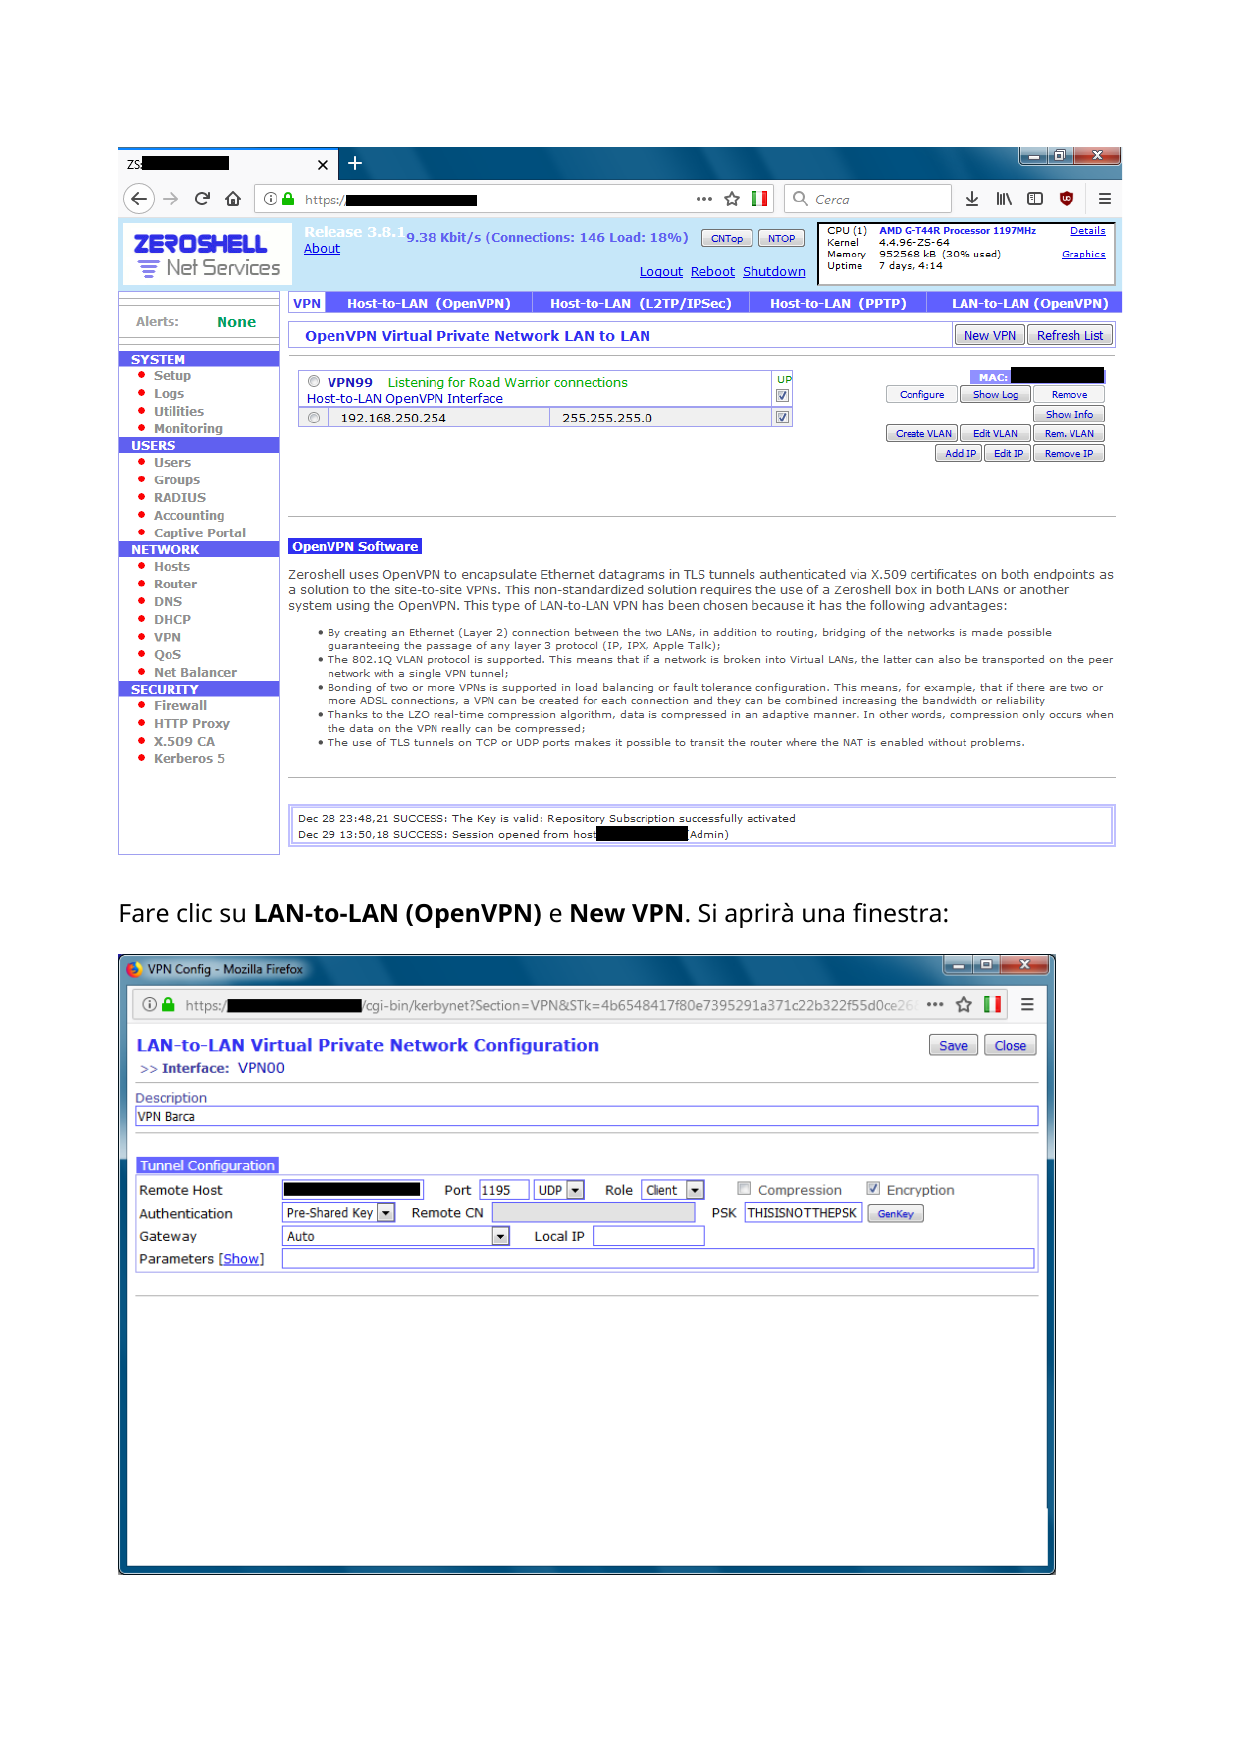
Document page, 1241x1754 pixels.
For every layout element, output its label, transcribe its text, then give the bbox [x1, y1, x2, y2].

text Fare clic su LAN-to-LAN (OpenVPN) e New VPN. Si aprirà una finestra: [118, 862, 1122, 929]
